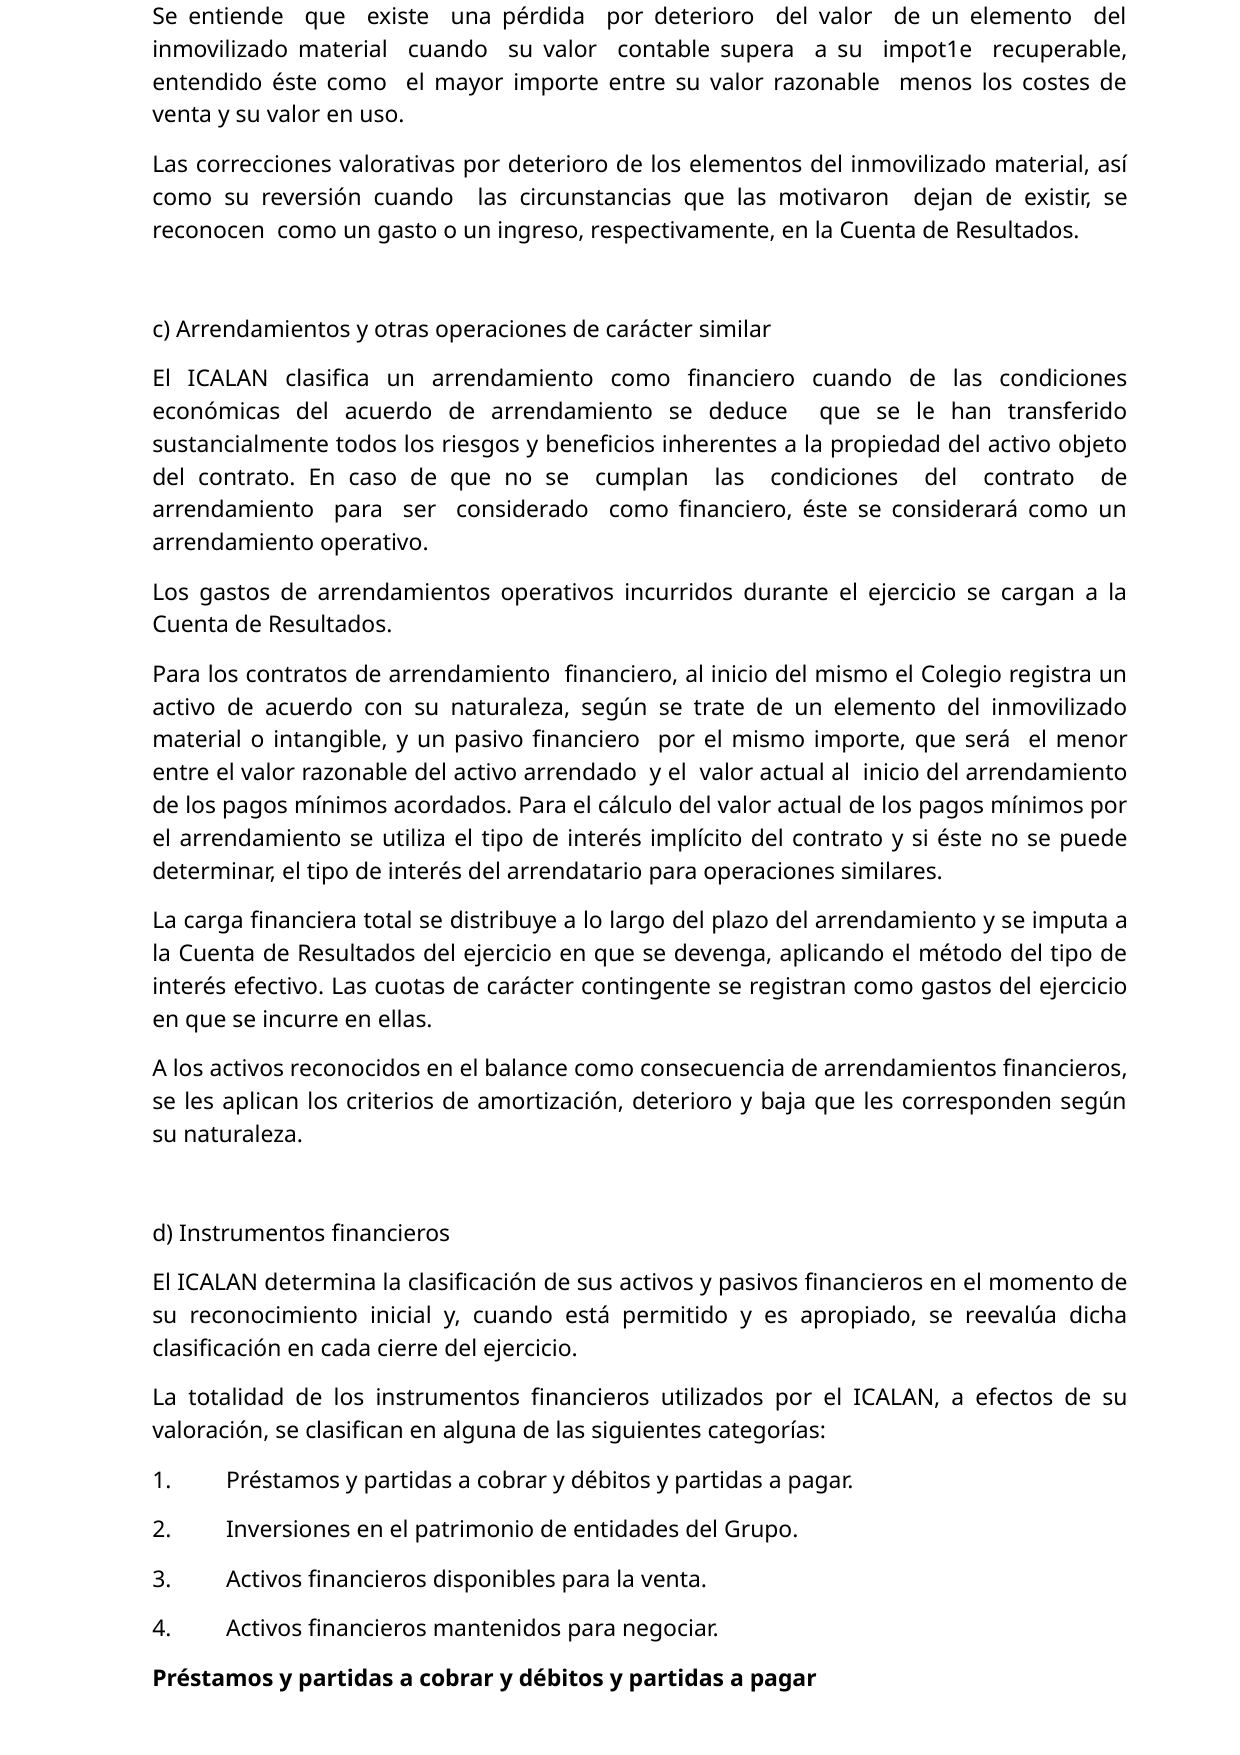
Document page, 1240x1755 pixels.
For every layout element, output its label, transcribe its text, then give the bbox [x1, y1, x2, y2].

text Los gastos de arrendamientos operativos incurridos durante el ejercicio se cargan a la Cuenta de Resultados. [152, 576, 1129, 639]
list Activos financieros mantenidos para negociar. [152, 1612, 1129, 1643]
text Préstamos y partidas a cobrar y débitos y partidas a pagar [152, 1661, 1129, 1693]
text c) Arrendamientos y otras operaciones de carácter similar [152, 312, 1129, 344]
text Se entiende que existe una pérdida por deterioro del valor de un elemento del inmovilizado material cuando su valor contable supera a su impot1e recuperable, entendido éste como el mayor importe entre su valor razonable menos los costes de venta y su valor en uso. [152, 0, 1129, 130]
text La totalidad de los instrumentos financieros utilizados por el ICALAN, a efectos de su valoración, se clasifican en alguna de las siguientes categorías: [152, 1381, 1129, 1445]
text El ICALAN determina la clasificación de sus activos y pasivos financieros en el momento de su reconocimiento inicial y, cuando está permitido y es apropiado, se reevalúa dicha clasificación en cada cierre del ejercicio. [152, 1266, 1129, 1363]
text A los activos reconocidos en el balance como consecuencia de arrendamientos financieros, se les aplican los criterios de amortización, deterioro y baja que les corresponden según su naturaleza. [152, 1052, 1129, 1149]
text La carga financiera total se distribuye a lo largo del plazo del arrendamiento y se imputa a la Cuenta de Resultados del ejercicio en que se devenga, aplicando el método del tipo de interés efectivo. Las cuotas de carácter contingente se registran como gastos del ejercicio en que se incurre en ellas. [152, 904, 1129, 1034]
text Las correcciones valorativas por deterioro de los elementos del inmovilizado material, así como su reversión cuando las circunstancias que las motivaron dejan de existir, se reconocen como un gasto o un ingreso, respectivamente, en la Cuenta de Resultados. [152, 148, 1129, 245]
text Para los contratos de arrendamiento financiero, al inicio del mismo el Colegio registra un activo de acuerdo con su naturaleza, según se trate de un elemento del inmovilizado material o intangible, y un pasivo financiero por el mismo importe, que será el menor entre el valor razonable del activo arrendado y el valor actual al inicio del arrendamiento de los pagos mínimos acordados. Para el cálculo del valor actual de los pagos mínimos por el arrendamiento se utiliza el tipo de interés implícito del contrato y si éste no se puede determinar, el tipo de interés del arrendatario para operaciones similares. [152, 658, 1129, 886]
text d) Instrumentos financieros [152, 1217, 1129, 1248]
list Préstamos y partidas a cobrar y débitos y partidas a pagar. [152, 1463, 1129, 1495]
text El ICALAN clasifica un arrendamiento como financiero cuando de las condiciones económicas del acuerdo de arrendamiento se deduce que se le han transferido sustancialmente todos los riesgos y beneficios inherentes a la propiedad del activo objeto del contrato. En caso de que no se cumplan las condiciones del contrato de arrendamiento para ser considerado como financiero, éste se considerará como un arrendamiento operativo. [152, 362, 1129, 557]
list Inversiones en el patrimonio de entidades del Grupo. [152, 1513, 1129, 1544]
list Activos financieros disponibles para la venta. [152, 1562, 1129, 1594]
